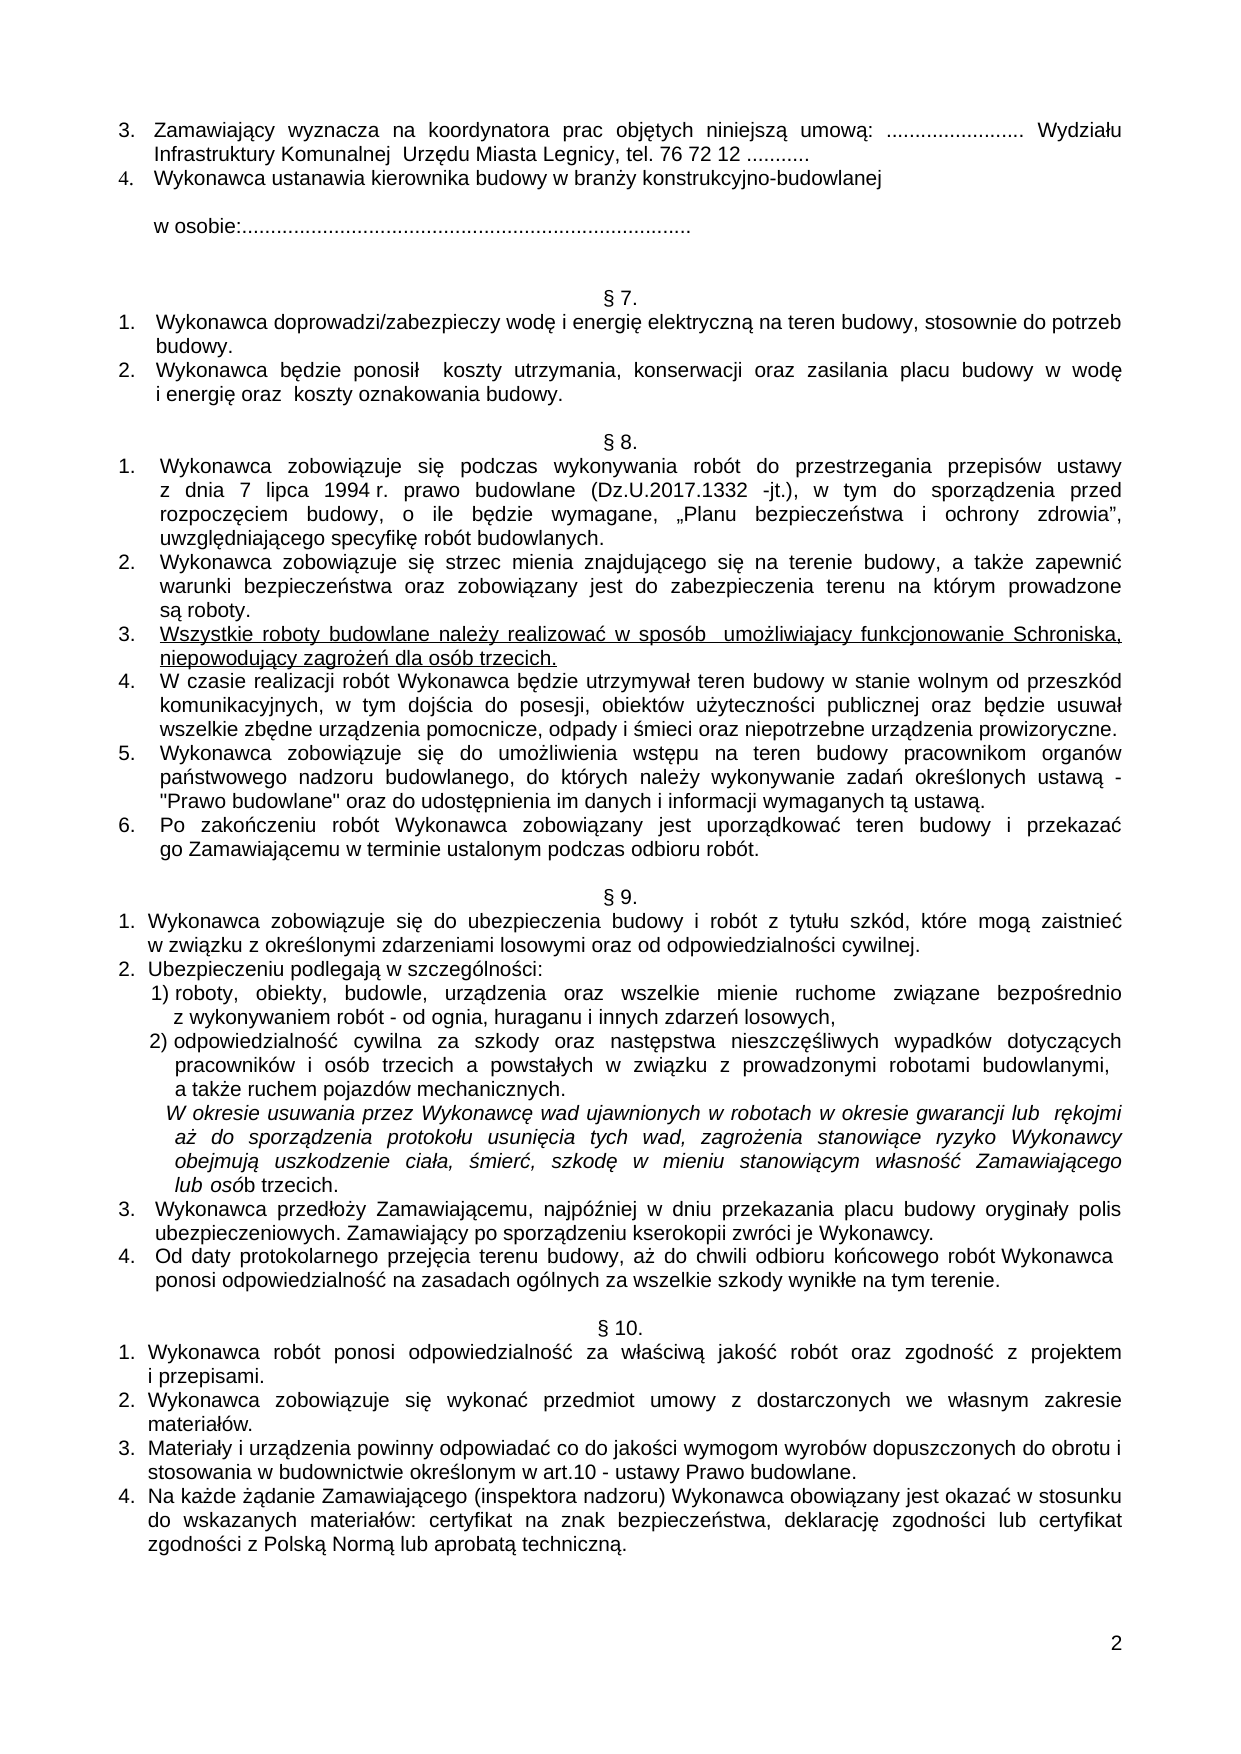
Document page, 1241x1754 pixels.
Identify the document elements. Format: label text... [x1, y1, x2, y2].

text W okresie usuwania przez Wykonawcę wad ujawnionych w robotach w okresie gwarancji lub rękojmi aż do sporządzenia protokołu usunięcia tych wad, zagrożenia stanowiące ryzyko Wykonawcy obejmują uszkodzenie ciała, śmierć, szkodę w mieniu stanowiącym własność Zamawiającego lub osób trzecich. [151, 1101, 1122, 1196]
text § 7. [118, 286, 1122, 310]
list Wykonawca zobowiązuje się wykonać przedmiot umowy z dostarczonych we własnym zakresie materiałów. [118, 1388, 1122, 1436]
list Wykonawca robót ponosi odpowiedzialność za właściwą jakość robót oraz zgodność z projektem i przepisami. [118, 1340, 1122, 1388]
list Wykonawca zobowiązuje się do ubezpieczenia budowy i robót z tytułu szkód, które mogą zaistnieć w związku z określonymi zdarzeniami losowymi oraz od odpowiedzialności cywilnej. [118, 909, 1122, 957]
list W czasie realizacji robót Wykonawca będzie utrzymywał teren budowy w stanie wolnym od przeszkód komunikacyjnych, w tym dojścia do posesji, obiektów użyteczności publicznej oraz będzie usuwał wszelkie zbędne urządzenia pomocnicze, odpady i śmieci oraz niepotrzebne urządzenia prowizoryczne. [118, 669, 1122, 741]
text 2) odpowiedzialność cywilna za szkody oraz następstwa nieszczęśliwych wypadków dotyczących pracowników i osób trzecich a powstałych w związku z prowadzonymi robotami budowlanymi, a także ruchem pojazdów mechanicznych. [149, 1029, 1122, 1101]
list Wykonawca zobowiązuje się strzec mienia znajdującego się na terenie budowy, a także zapewnić warunki bezpieczeństwa oraz zobowiązany jest do zabezpieczenia terenu na którym prowadzone są roboty. [118, 549, 1122, 621]
list Na każde żądanie Zamawiającego (inspektora nadzoru) Wykonawca obowiązany jest okazać w stosunku do wskazanych materiałów: certyfikat na znak bezpieczeństwa, deklarację zgodności lub certyfikat zgodności z Polską Normą lub aprobatą techniczną. [118, 1484, 1122, 1556]
text 3. Wykonawca przedłoży Zamawiającemu, najpóźniej w dniu przekazania placu budowy oryginały polis ubezpieczeniowych. Zamawiający po sporządzeniu kserokopii zwróci je Wykonawcy. [118, 1196, 1122, 1244]
list Wykonawca zobowiązuje się do umożliwienia wstępu na teren budowy pracownikom organów państwowego nadzoru budowlanego, do których należy wykonywanie zadań określonych ustawą - "Prawo budowlane" oraz do udostępnienia im danych i informacji wymaganych tą ustawą. [118, 741, 1122, 813]
list § 10. [118, 1316, 1122, 1340]
text § 9. [118, 885, 1122, 909]
list Materiały i urządzenia powinny odpowiadać co do jakości wymogom wyrobów dopuszczonych do obrotu i stosowania w budownictwie określonym w art.10 - ustawy Prawo budowlane. [118, 1436, 1122, 1484]
list Wykonawca zobowiązuje się podczas wykonywania robót do przestrzegania przepisów ustawy z dnia 7 lipca 1994 r. prawo budowlane (Dz.U.2017.1332 -jt.), w tym do sporządzenia przed rozpoczęciem budowy, o ile będzie wymagane, „Planu bezpieczeństwa i ochrony zdrowia”, uwzględniającego specyfikę robót budowlanych. [118, 454, 1122, 549]
list Ubezpieczeniu podlegają w szczególności: [118, 957, 1122, 981]
list Wszystkie roboty budowlane należy realizować w sposób umożliwiajacy funkcjonowanie Schroniska, niepowodujący zagrożeń dla osób trzecich. [118, 621, 1122, 669]
text 4. Od daty protokolarnego przejęcia terenu budowy, aż do chwili odbioru końcowego robót Wykonawca ponosi odpowiedzialność na zasadach ogólnych za wszelkie szkody wynikłe na tym terenie. [118, 1244, 1122, 1292]
list Po zakończeniu robót Wykonawca zobowiązany jest uporządkować teren budowy i przekazać go Zamawiającemu w terminie ustalonym podczas odbioru robót. [118, 813, 1122, 861]
list Wykonawca doprowadzi/zabezpieczy wodę i energię elektryczną na teren budowy, stosownie do potrzeb budowy. [118, 310, 1122, 358]
list Zamawiający wyznacza na koordynatora prac objętych niniejszą umową: ........................ Wydziału Infrastruktury Komunalnej Urzędu Miasta Legnicy, tel. 76 72 12 ........... [118, 118, 1122, 166]
text 1) roboty, obiekty, budowle, urządzenia oraz wszelkie mienie ruchome związane bezpośrednio z wykonywaniem robót - od ognia, huraganu i innych zdarzeń losowych, [151, 981, 1122, 1029]
list w osobie:.............................................................................. [118, 214, 1122, 238]
list Wykonawca ustanawia kierownika budowy w branży konstrukcyjno-budowlanej [118, 166, 1122, 190]
text § 8. [118, 430, 1122, 454]
list Wykonawca będzie ponosił koszty utrzymania, konserwacji oraz zasilania placu budowy w wodę i energię oraz koszty oznakowania budowy. [118, 358, 1122, 406]
